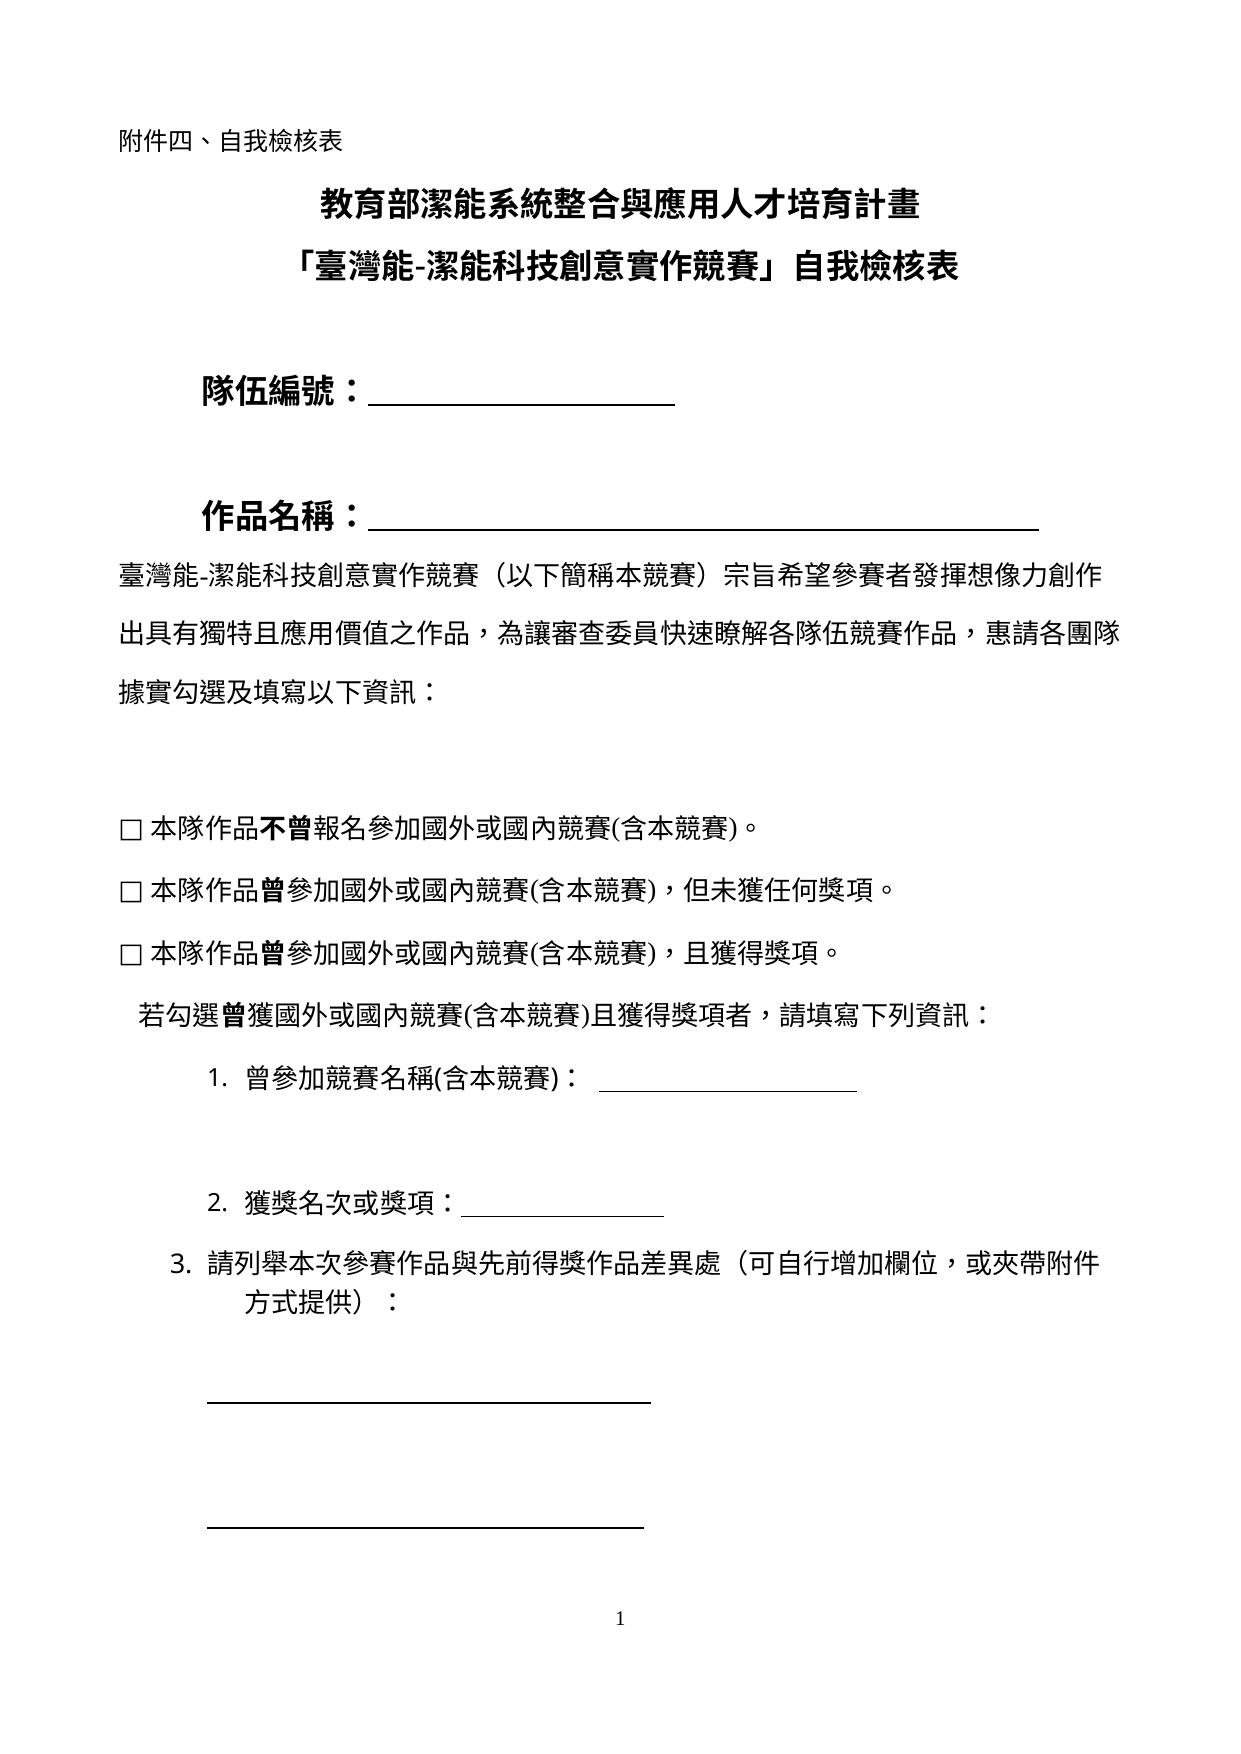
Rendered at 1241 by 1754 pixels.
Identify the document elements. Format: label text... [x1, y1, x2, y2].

text 附件四、自我檢核表 [118, 97, 1122, 160]
text 若勾選曾獲國外或國內競賽(含本競賽)且獲得獎項者，請填寫下列資訊： [118, 972, 1122, 1035]
list 曾參加競賽名稱(含本競賽)： [207, 1035, 1122, 1097]
text 臺灣能-潔能科技創意實作競賽（以下簡稱本競賽）宗旨希望參賽者發揮想像力創作出具有獨特且應用價值之作品，為讓審查委員快速瞭解各隊伍競賽作品，惠請各團隊據實勾選及填寫以下資訊： [118, 554, 1122, 711]
text □ 本隊作品不曾報名參加國外或國內競賽(含本競賽)。 [118, 785, 1122, 847]
text 「臺灣能-潔能科技創意實作競賽」自我檢核表 [118, 222, 1122, 285]
text □ 本隊作品曾參加國外或國內競賽(含本競賽)，但未獲任何獎項。 [118, 847, 1122, 910]
text 隊伍編號： [118, 347, 1122, 410]
text □ 本隊作品曾參加國外或國內競賽(含本競賽)，且獲得獎項。 [118, 910, 1122, 972]
text 教育部潔能系統整合與應用人才培育計畫 [118, 160, 1122, 222]
list 獲獎名次或獎項： [207, 1160, 1122, 1222]
text 作品名稱： [118, 472, 1122, 535]
list 請列舉本次參賽作品與先前得獎作品差異處（可自行增加欄位，或夾帶附件方式提供）： [169, 1242, 1122, 1321]
